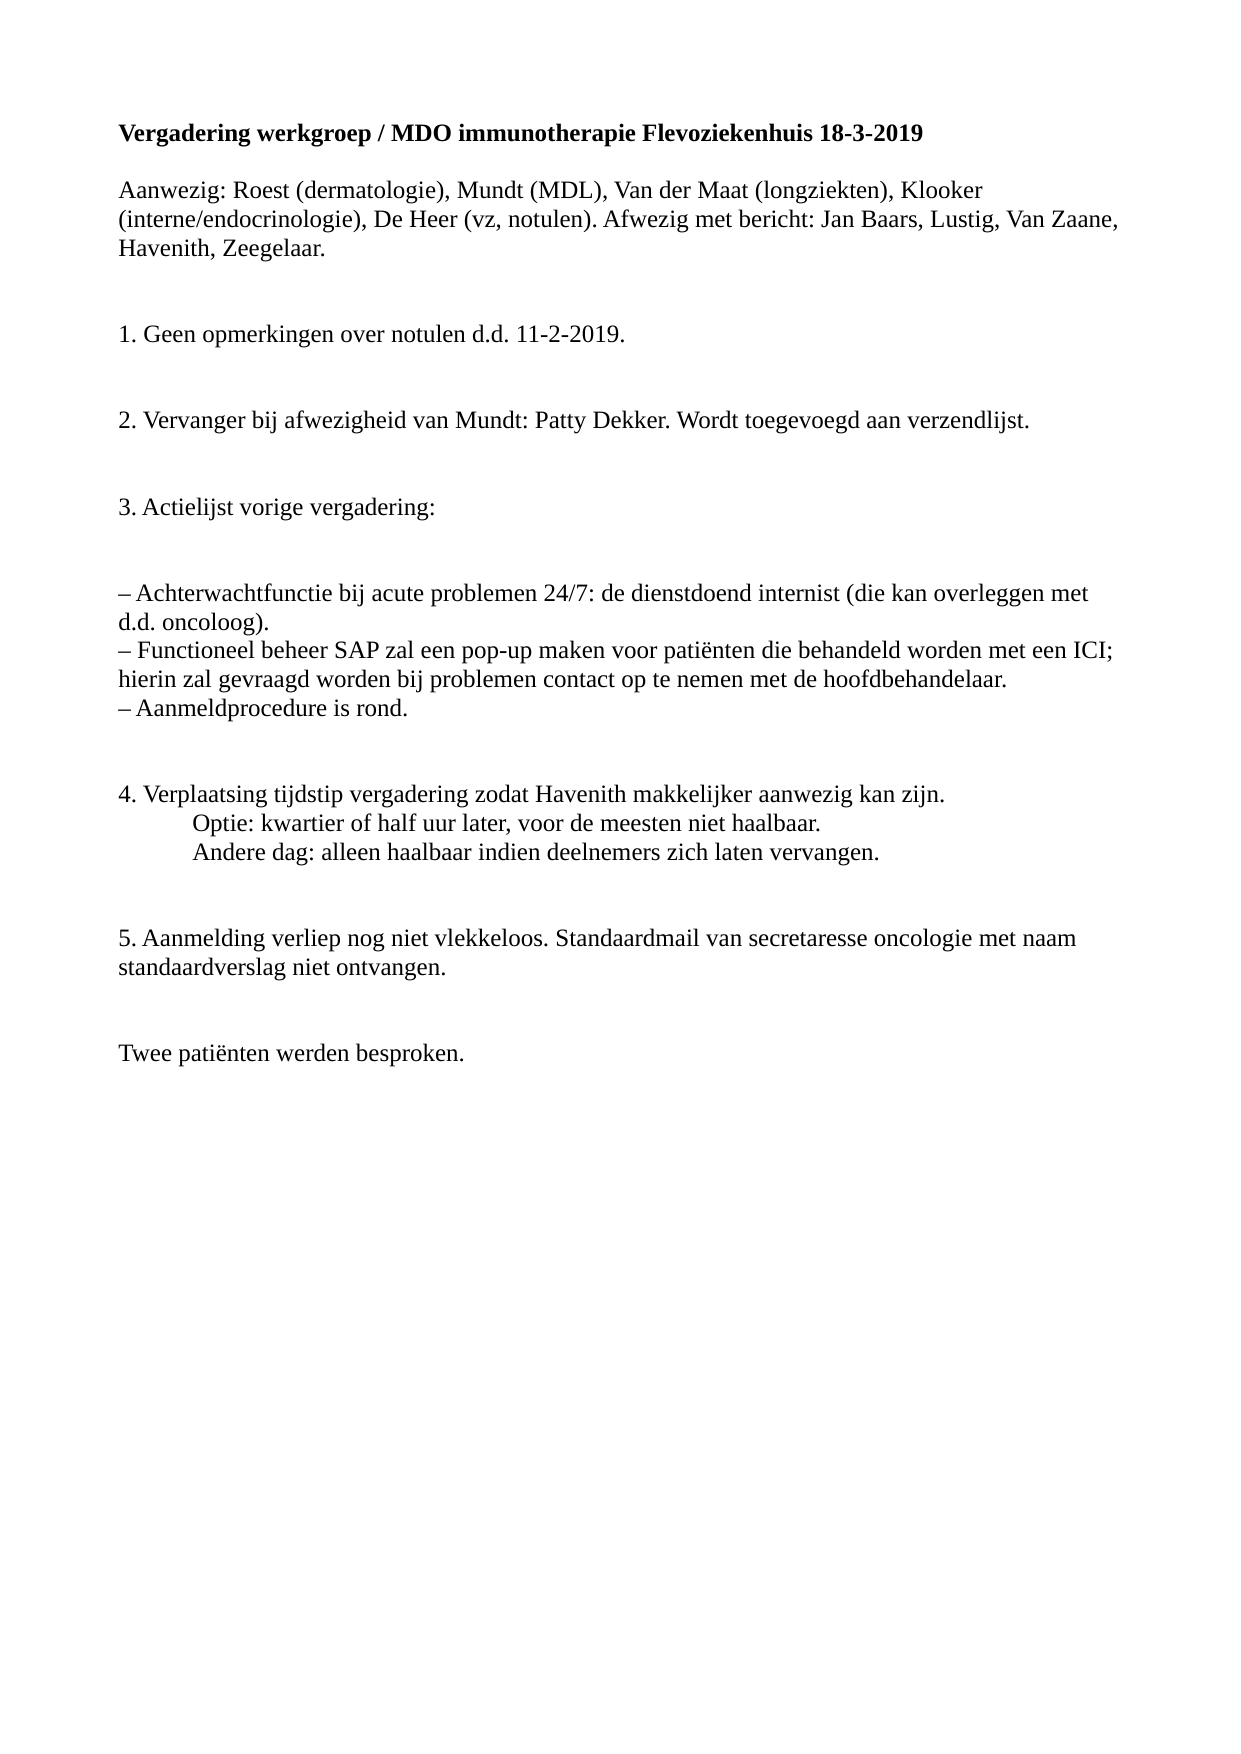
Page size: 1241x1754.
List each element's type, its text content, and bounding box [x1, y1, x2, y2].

text Twee patiënten werden besproken. [118, 1038, 1122, 1067]
text – Aanmeldprocedure is rond. [118, 693, 1122, 722]
text Vergadering werkgroep / MDO immunotherapie Flevoziekenhuis 18-3-2019 [118, 118, 1122, 147]
text 3. Actielijst vorige vergadering: [118, 492, 1122, 521]
text 4. Verplaatsing tijdstip vergadering zodat Havenith makkelijker aanwezig kan zijn. [118, 779, 1122, 808]
text Andere dag: alleen haalbaar indien deelnemers zich laten vervangen. [118, 837, 1122, 866]
text 1. Geen opmerkingen over notulen d.d. 11-2-2019. [118, 319, 1122, 348]
text 5. Aanmelding verliep nog niet vlekkeloos. Standaardmail van secretaresse oncologie met naam standaardverslag niet ontvangen. [118, 923, 1122, 981]
text Optie: kwartier of half uur later, voor de meesten niet haalbaar. [118, 808, 1122, 837]
text Aanwezig: Roest (dermatologie), Mundt (MDL), Van der Maat (longziekten), Klooker (interne/endocrinologie), De Heer (vz, notulen). Afwezig met bericht: Jan Baars, Lustig, Van Zaane, Havenith, Zeegelaar. [118, 176, 1122, 262]
text – Functioneel beheer SAP zal een pop-up maken voor patiënten die behandeld worden met een ICI; hierin zal gevraagd worden bij problemen contact op te nemen met de hoofdbehandelaar. [118, 636, 1122, 693]
text – Achterwachtfunctie bij acute problemen 24/7: de dienstdoend internist (die kan overleggen met d.d. oncoloog). [118, 578, 1122, 636]
text 2. Vervanger bij afwezigheid van Mundt: Patty Dekker. Wordt toegevoegd aan verzendlijst. [118, 406, 1122, 434]
